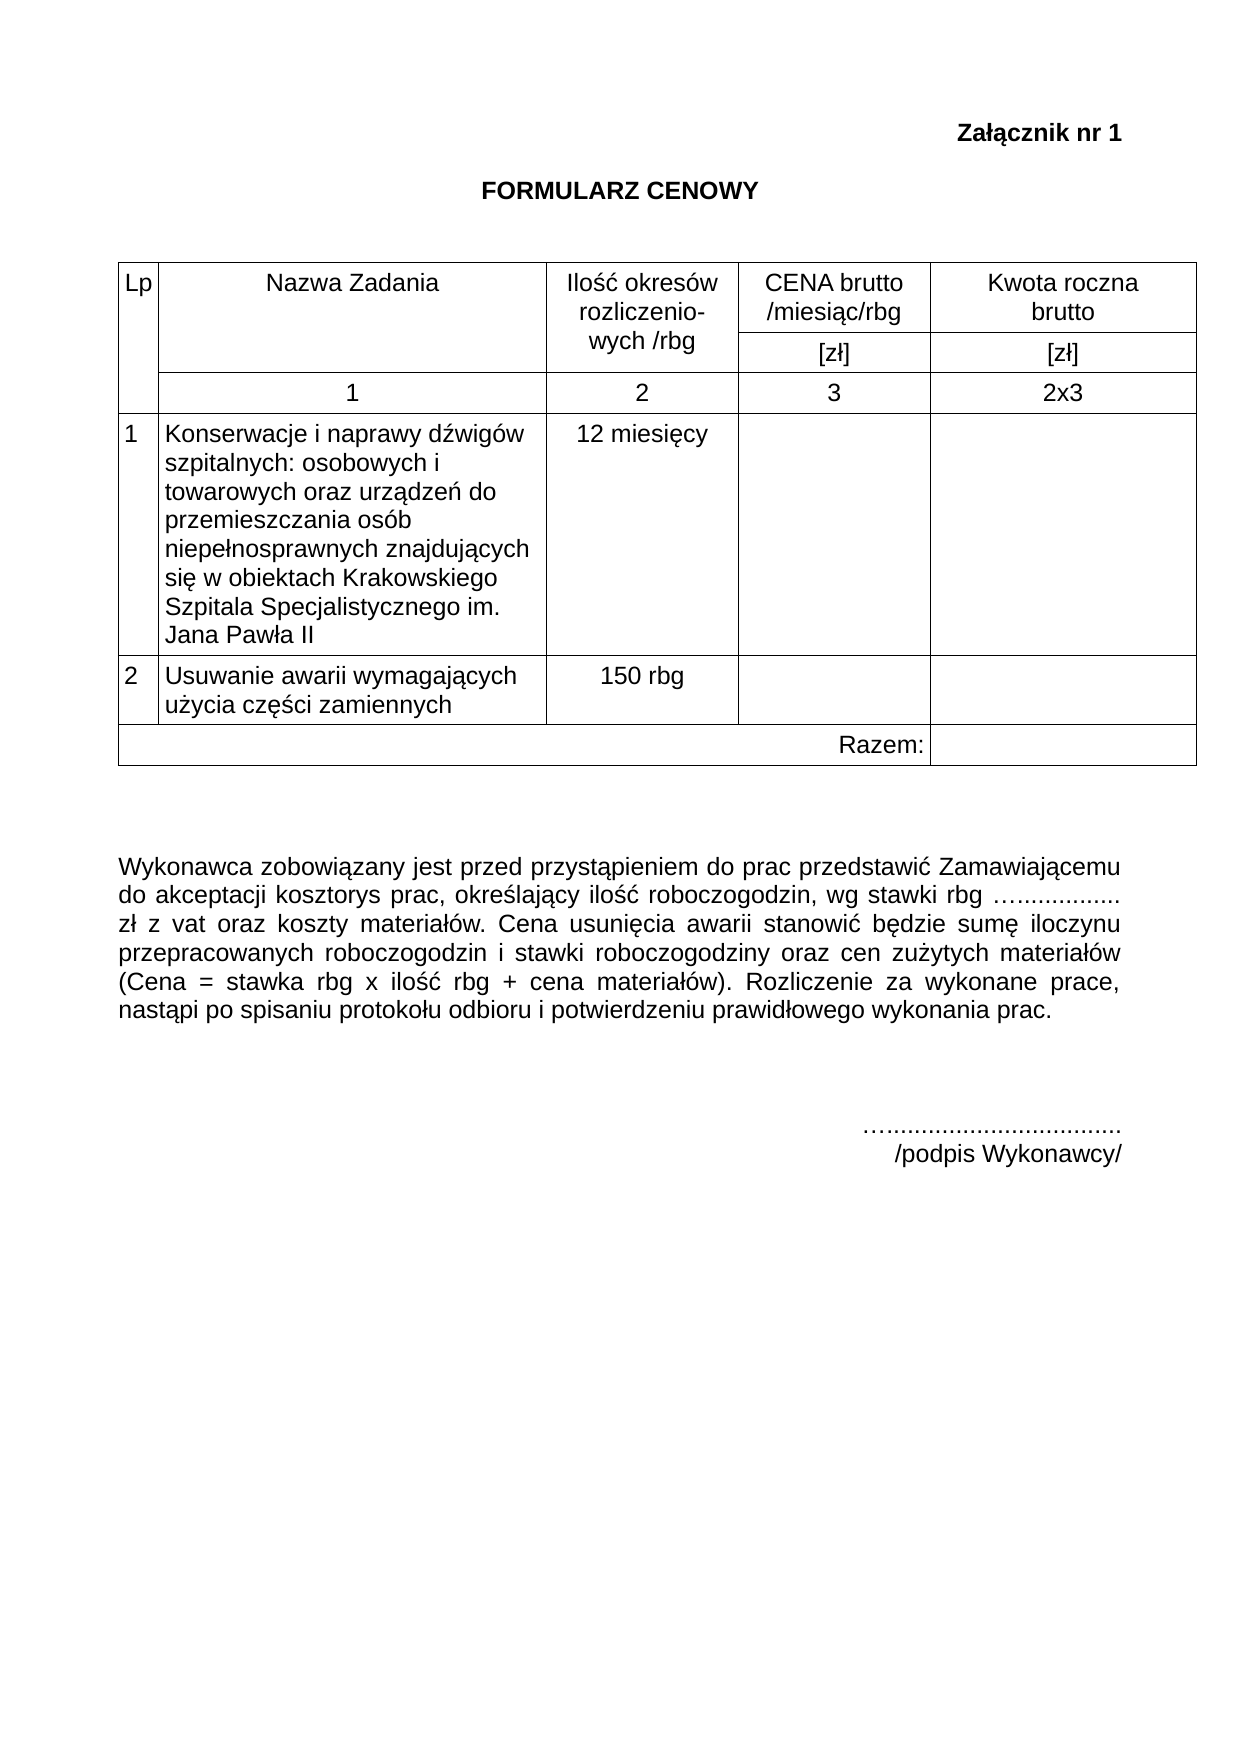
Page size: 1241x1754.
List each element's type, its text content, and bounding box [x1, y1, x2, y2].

table_cell Konserwacje i naprawy dźwigów szpitalnych: osobowych i towarowych oraz urządzeń do przemieszczania osób niepełnosprawnych znajdujących się w obiektach Krakowskiego Szpitala Specjalistycznego im. Jana Pawła II [159, 414, 546, 655]
table_header Kwota roczna brutto [931, 263, 1196, 331]
table_cell Usuwanie awarii wymagających użycia części zamiennych [159, 656, 546, 724]
table_cell [931, 725, 1196, 765]
table_cell [931, 414, 1196, 655]
table_header Lp [119, 263, 158, 413]
text /podpis Wykonawcy/ [118, 1139, 1122, 1168]
table_cell [739, 656, 930, 724]
table_cell 1 [159, 373, 546, 413]
table_cell 3 [739, 373, 930, 413]
table_cell 2x3 [931, 373, 1196, 413]
table_cell 1 [119, 414, 158, 655]
table_cell [zł] [931, 333, 1196, 372]
table_header Ilość okresów rozliczenio-wych /rbg [547, 263, 738, 372]
text Wykonawca zobowiązany jest przed przystąpieniem do prac przedstawić Zamawiającemu do akceptacji kosztorys prac, określający ilość roboczogodzin, wg stawki rbg …............... zł z vat oraz koszty materiałów. Cena usunięcia awarii stanowić będzie sumę iloczynu przepracowanych roboczogodzin i stawki roboczogodziny oraz cen zużytych materiałów (Cena = stawka rbg x ilość rbg + cena materiałów). Rozliczenie za wykonane prace, nastąpi po spisaniu protokołu odbioru i potwierdzeniu prawidłowego wykonania prac. [118, 852, 1122, 1024]
table_cell Razem: [119, 725, 930, 765]
table_cell 2 [547, 373, 738, 413]
table_header CENA brutto /miesiąc/rbg [739, 263, 930, 331]
text ….................................. [118, 1111, 1122, 1139]
text Załącznik nr 1 [118, 118, 1122, 147]
table_cell [931, 656, 1196, 724]
table_cell 150 rbg [547, 656, 738, 724]
table_header Nazwa Zadania [159, 263, 546, 372]
text FORMULARZ CENOWY [118, 176, 1122, 204]
table_cell [739, 414, 930, 655]
table_cell [zł] [739, 333, 930, 372]
table_cell 2 [119, 656, 158, 724]
table_cell 12 miesięcy [547, 414, 738, 655]
